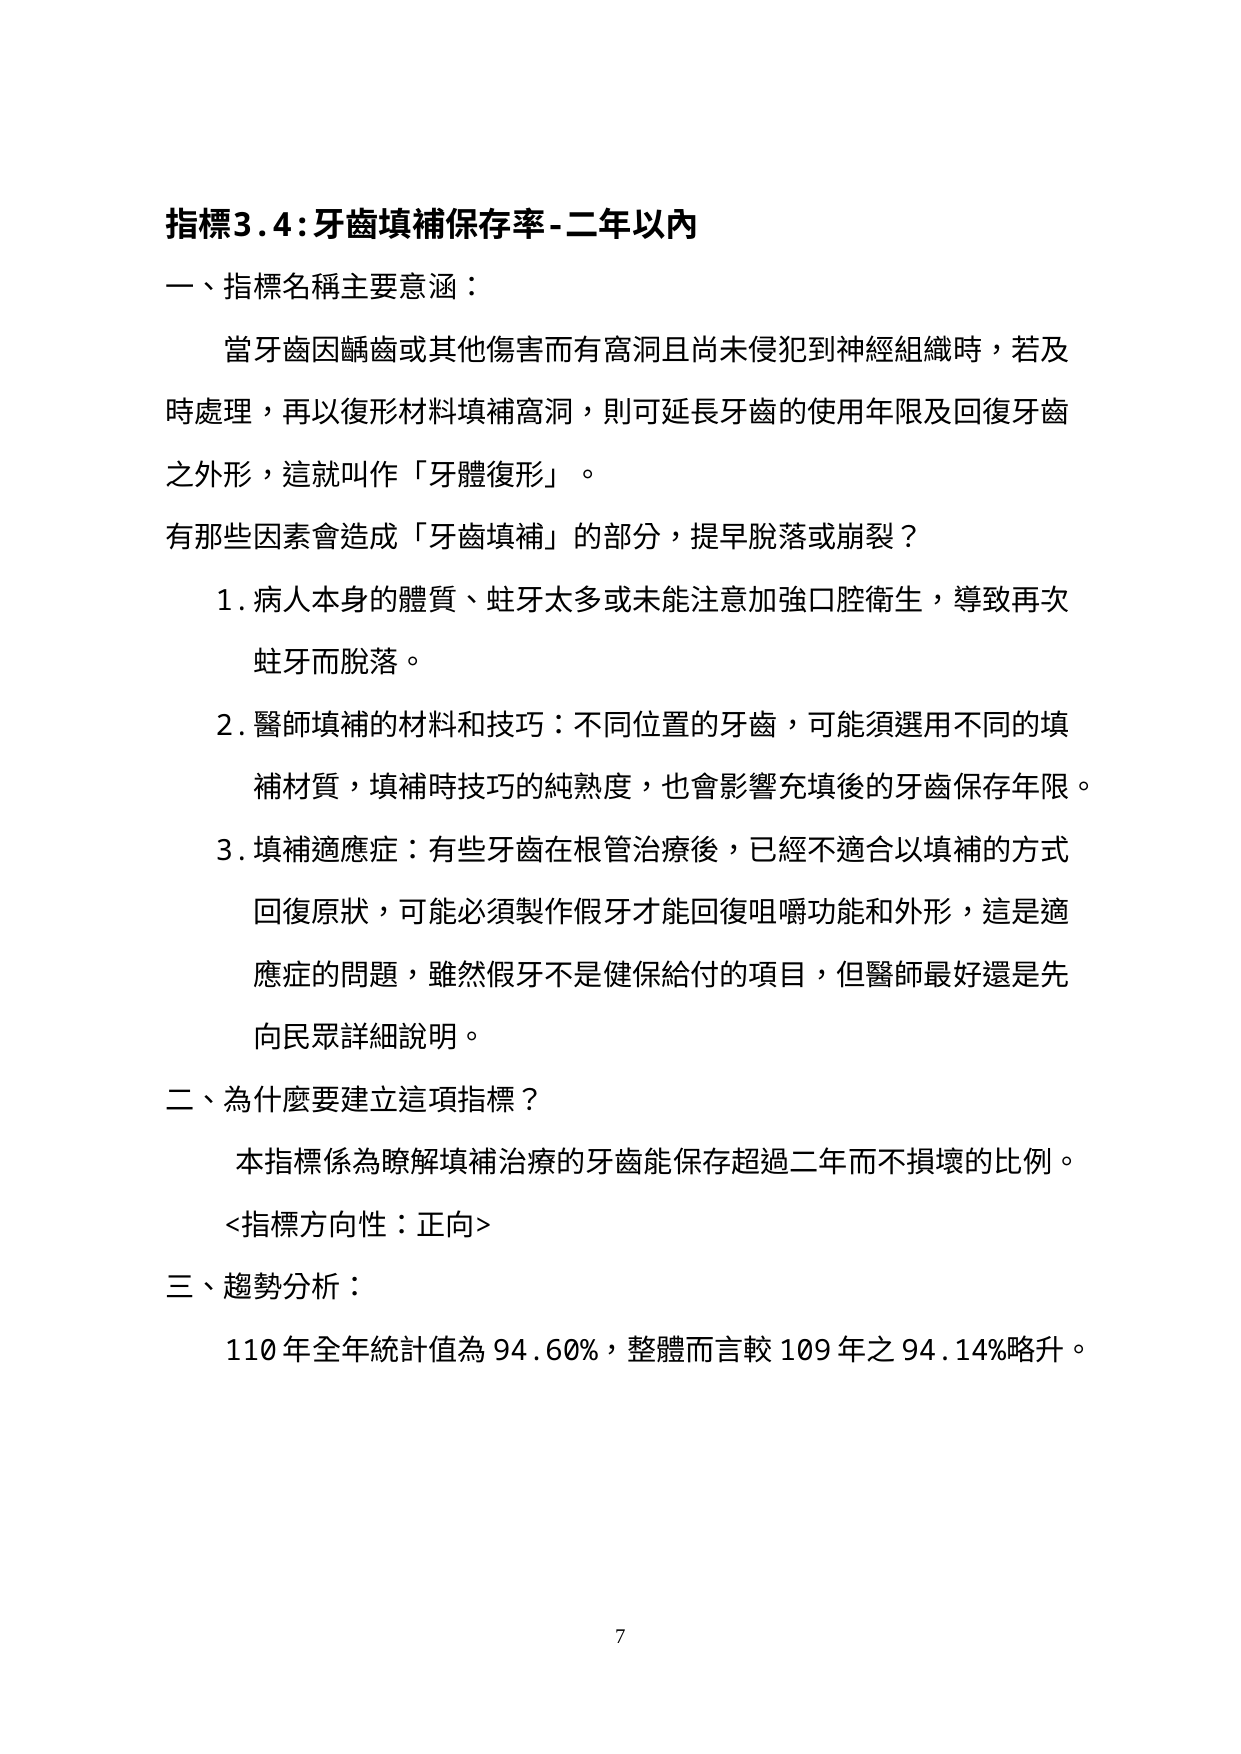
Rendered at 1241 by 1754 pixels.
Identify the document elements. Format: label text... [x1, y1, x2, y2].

text 110年全年統計值為94.60%，整體而言較109年之94.14%略升。 [224, 1306, 1075, 1368]
list 填補適應症：有些牙齒在根管治療後，已經不適合以填補的方式回復原狀，可能必須製作假牙才能回復咀嚼功能和外形，這是適應症的問題，雖然假牙不是健保給付的項目，但醫師最好還是先向民眾詳細說明。 [215, 806, 1075, 1056]
list 病人本身的體質、蛀牙太多或未能注意加強口腔衛生，導致再次蛀牙而脫落。 [215, 556, 1075, 681]
subtitle 指標3.4:牙齒填補保存率-二年以內 [165, 181, 1075, 243]
list 醫師填補的材料和技巧：不同位置的牙齒，可能須選用不同的填補材質，填補時技巧的純熟度，也會影響充填後的牙齒保存年限。 [215, 681, 1075, 806]
subtitle 三、趨勢分析： [165, 1243, 1075, 1306]
subtitle 一、指標名稱主要意涵： [165, 243, 1075, 306]
subtitle 二、為什麼要建立這項指標？ [165, 1056, 1075, 1118]
text <指標方向性：正向> [165, 1181, 1075, 1243]
text 當牙齒因齲齒或其他傷害而有窩洞且尚未侵犯到神經組織時，若及時處理，再以復形材料填補窩洞，則可延長牙齒的使用年限及回復牙齒之外形，這就叫作「牙體復形」。 [165, 306, 1075, 493]
text 本指標係為瞭解填補治療的牙齒能保存超過二年而不損壞的比例。 [165, 1118, 1075, 1181]
text 有那些因素會造成「牙齒填補」的部分，提早脫落或崩裂？ [165, 493, 1075, 556]
